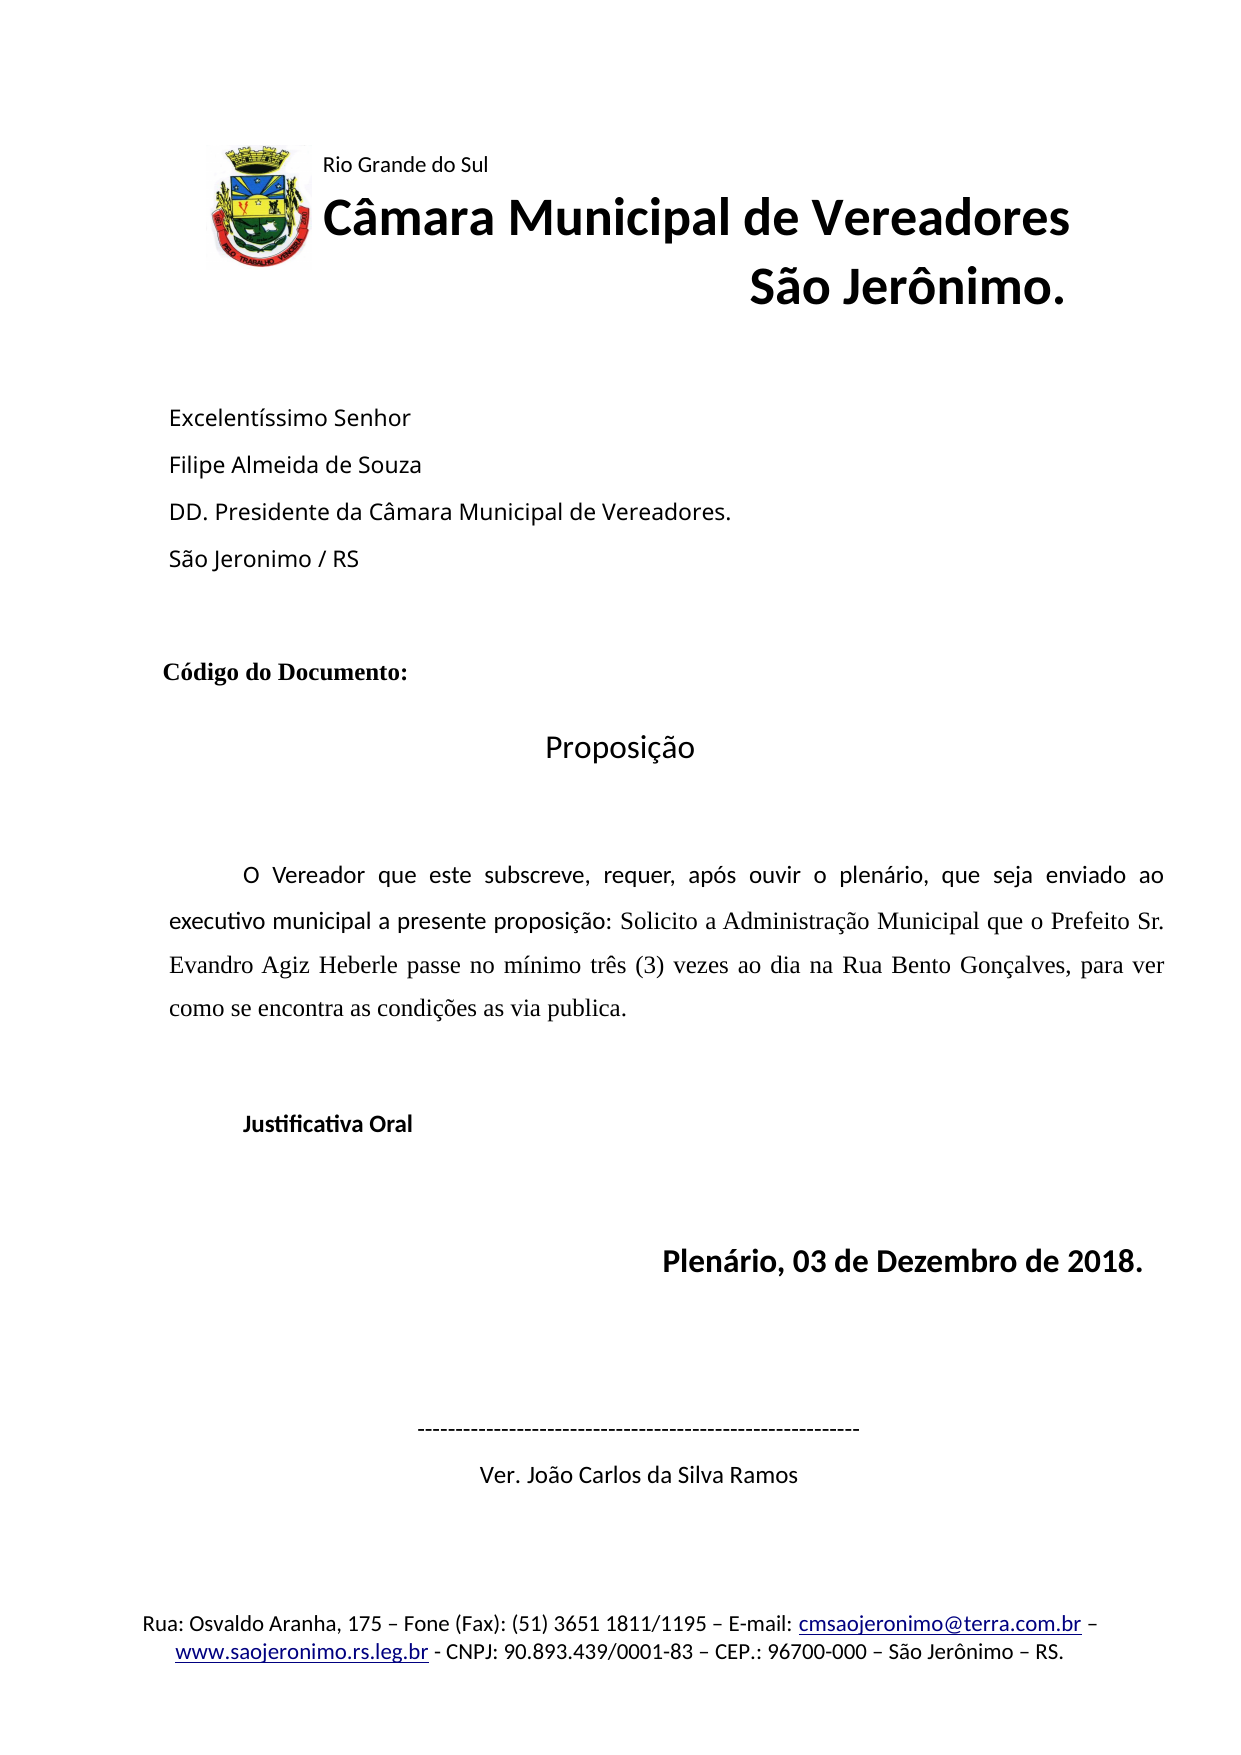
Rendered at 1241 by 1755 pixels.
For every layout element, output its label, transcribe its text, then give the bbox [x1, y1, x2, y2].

text Plenário, 03 de Dezembro de 2018. [169, 1240, 1144, 1281]
text São Jeronimo / RS [169, 542, 1109, 574]
text Código do Documento: [75, 657, 1109, 686]
text ---------------------------------------------------------- [169, 1413, 1109, 1444]
subtitle Proposição [75, 726, 1165, 766]
text O Vereador que este subscreve, requer, após ouvir o plenário, que seja enviado ao executivo municipal a presente proposição: Solicito a Administração Municipal que o Prefeito Sr. Evandro Agiz Heberle passe no mínimo três (3) vezes ao dia na Rua Bento Gonçalves, para ver como se encontra as condições as via publica. [169, 859, 1165, 1022]
text Ver. João Carlos da Silva Ramos [169, 1459, 1109, 1489]
text Excelentíssimo Senhor [169, 402, 1109, 433]
text Justificativa Oral [169, 1108, 1165, 1139]
text Filipe Almeida de Souza [169, 449, 1109, 480]
text DD. Presidente da Câmara Municipal de Vereadores. [169, 496, 1109, 527]
